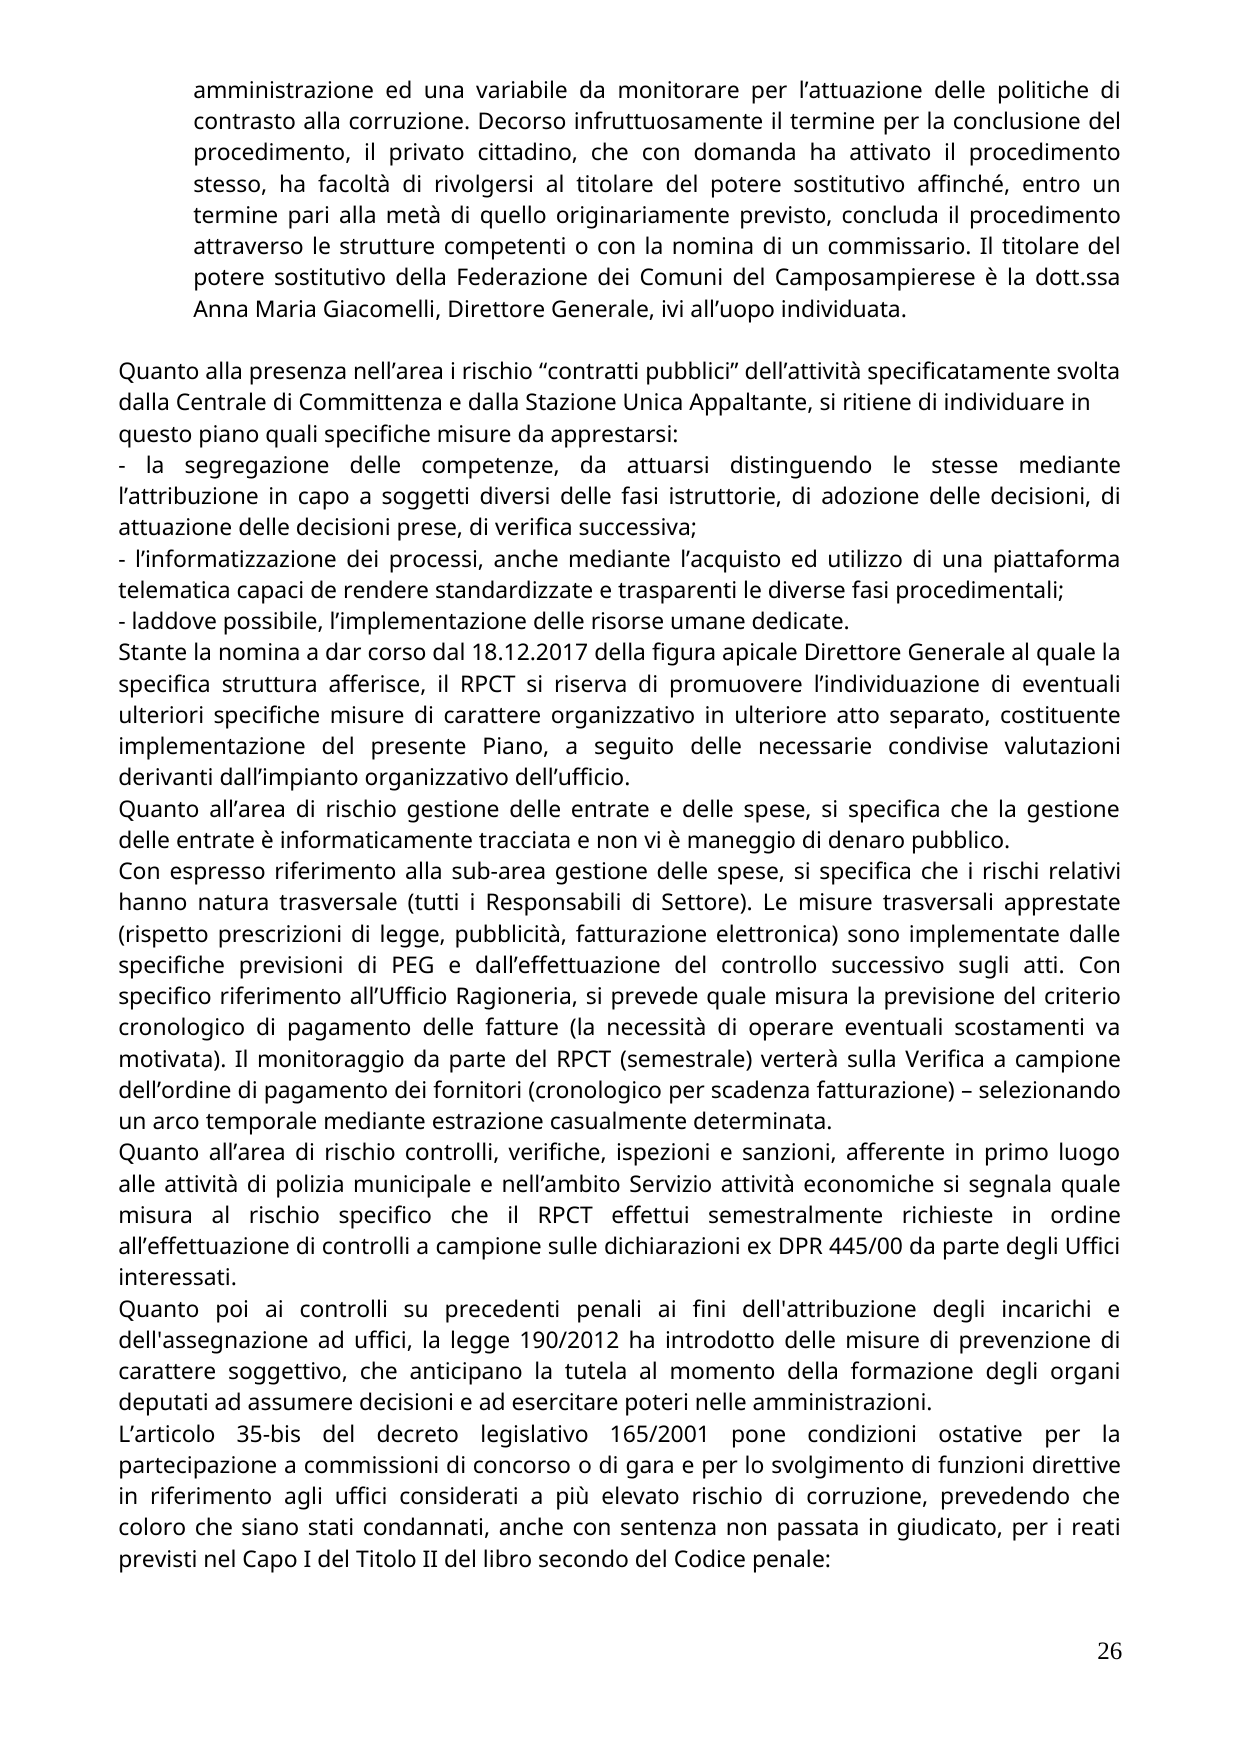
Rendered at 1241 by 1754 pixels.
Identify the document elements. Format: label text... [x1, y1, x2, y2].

text - l’informatizzazione dei processi, anche mediante l’acquisto ed utilizzo di una piattaforma telematica capaci de rendere standardizzate e trasparenti le diverse fasi procedimentali; [118, 543, 1122, 605]
text - laddove possibile, l’implementazione delle risorse umane dedicate. [118, 605, 1122, 636]
text Quanto all’area di rischio controlli, verifiche, ispezioni e sanzioni, afferente in primo luogo alle attività di polizia municipale e nell’ambito Servizio attività economiche si segnala quale misura al rischio specifico che il RPCT effettui semestralmente richieste in ordine all’effettuazione di controlli a campione sulle dichiarazioni ex DPR 445/00 da parte degli Uffici interessati. [118, 1136, 1122, 1293]
text Quanto poi ai controlli su precedenti penali ai fini dell'attribuzione degli incarichi e dell'assegnazione ad uffici, la legge 190/2012 ha introdotto delle misure di prevenzione di carattere soggettivo, che anticipano la tutela al momento della formazione degli organi deputati ad assumere decisioni e ad esercitare poteri nelle amministrazioni. [118, 1293, 1122, 1418]
text Quanto all’area di rischio gestione delle entrate e delle spese, si specifica che la gestione delle entrate è informaticamente tracciata e non vi è maneggio di denaro pubblico. [118, 793, 1122, 855]
text - la segregazione delle competenze, da attuarsi distinguendo le stesse mediante l’attribuzione in capo a soggetti diversi delle fasi istruttorie, di adozione delle decisioni, di attuazione delle decisioni prese, di verifica successiva; [118, 449, 1122, 543]
text Con espresso riferimento alla sub-area gestione delle spese, si specifica che i rischi relativi hanno natura trasversale (tutti i Responsabili di Settore). Le misure trasversali apprestate (rispetto prescrizioni di legge, pubblicità, fatturazione elettronica) sono implementate dalle specifiche previsioni di PEG e dall’effettuazione del controllo successivo sugli atti. Con specifico riferimento all’Ufficio Ragioneria, si prevede quale misura la previsione del criterio cronologico di pagamento delle fatture (la necessità di operare eventuali scostamenti va motivata). Il monitoraggio da parte del RPCT (semestrale) verterà sulla Verifica a campione dell’ordine di pagamento dei fornitori (cronologico per scadenza fatturazione) – selezionando un arco temporale mediante estrazione casualmente determinata. [118, 855, 1122, 1136]
text Quanto alla presenza nell’area i rischio “contratti pubblici” dell’attività specificatamente svolta dalla Centrale di Committenza e dalla Stazione Unica Appaltante, si ritiene di individuare in questo piano quali specifiche misure da apprestarsi: [118, 355, 1122, 449]
list amministrazione ed una variabile da monitorare per l’attuazione delle politiche di contrasto alla corruzione. Decorso infruttuosamente il termine per la conclusione del procedimento, il privato cittadino, che con domanda ha attivato il procedimento stesso, ha facoltà di rivolgersi al titolare del potere sostitutivo affinché, entro un termine pari alla metà di quello originariamente previsto, concluda il procedimento attraverso le strutture competenti o con la nomina di un commissario. Il titolare del potere sostitutivo della Federazione dei Comuni del Camposampierese è la dott.ssa Anna Maria Giacomelli, Direttore Generale, ivi all’uopo individuata. [156, 74, 1122, 324]
text L’articolo 35-bis del decreto legislativo 165/2001 pone condizioni ostative per la partecipazione a commissioni di concorso o di gara e per lo svolgimento di funzioni direttive in riferimento agli uffici considerati a più elevato rischio di corruzione, prevedendo che coloro che siano stati condannati, anche con sentenza non passata in giudicato, per i reati previsti nel Capo I del Titolo II del libro secondo del Codice penale: [118, 1418, 1122, 1574]
text Stante la nomina a dar corso dal 18.12.2017 della figura apicale Direttore Generale al quale la specifica struttura afferisce, il RPCT si riserva di promuovere l’individuazione di eventuali ulteriori specifiche misure di carattere organizzativo in ulteriore atto separato, costituente implementazione del presente Piano, a seguito delle necessarie condivise valutazioni derivanti dall’impianto organizzativo dell’ufficio. [118, 636, 1122, 793]
